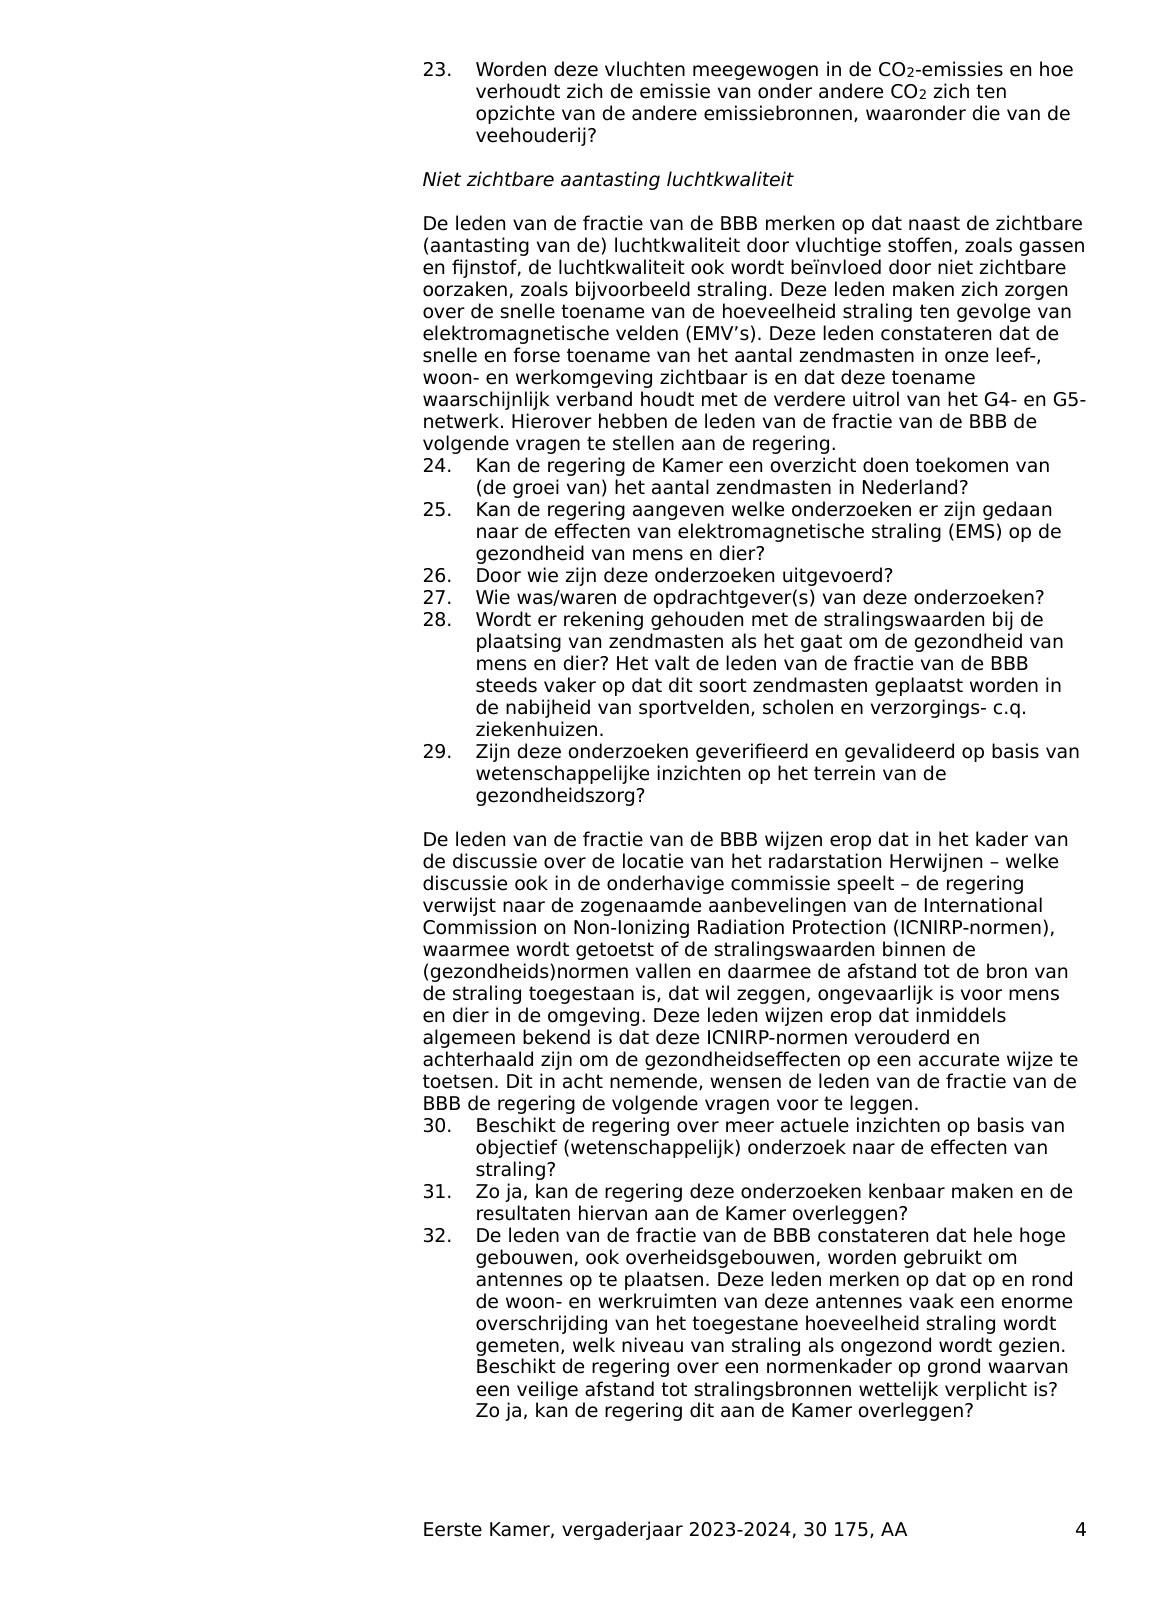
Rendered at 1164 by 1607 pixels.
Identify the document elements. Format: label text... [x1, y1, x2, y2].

text 23. Worden deze vluchten meegewogen in de CO2-emissies en hoe verhoudt zich de emissie van onder andere CO2 zich ten opzichte van de andere emissiebronnen, waaronder die van de veehouderij? [422, 59, 1087, 147]
text 32. De leden van de fractie van de BBB constateren dat hele hoge gebouwen, ook overheidsgebouwen, worden gebruikt om antennes op te plaatsen. Deze leden merken op dat op en rond de woon- en werkruimten van deze antennes vaak een enorme overschrijding van het toegestane hoeveelheid straling wordt gemeten, welk niveau van straling als ongezond wordt gezien. Beschikt de regering over een normenkader op grond waarvan een veilige afstand tot stralingsbronnen wettelijk verplicht is? Zo ja, kan de regering dit aan de Kamer overleggen? [422, 1224, 1087, 1422]
text 28. Wordt er rekening gehouden met de stralingswaarden bij de plaatsing van zendmasten als het gaat om de gezondheid van mens en dier? Het valt de leden van de fractie van de BBB steeds vaker op dat dit soort zendmasten geplaatst worden in de nabijheid van sportvelden, scholen en verzorgings- c.q. ziekenhuizen. [422, 609, 1087, 741]
text 27. Wie was/waren de opdrachtgever(s) van deze onderzoeken? [422, 587, 1087, 609]
text De leden van de fractie van de BBB wijzen erop dat in het kader van de discussie over de locatie van het radarstation Herwijnen – welke discussie ook in de onderhavige commissie speelt – de regering verwijst naar de zogenaamde aanbevelingen van de International Commission on Non-Ionizing Radiation Protection (ICNIRP-normen), waarmee wordt getoetst of de stralingswaarden binnen de (gezondheids)normen vallen en daarmee de afstand tot de bron van de straling toegestaan is, dat wil zeggen, ongevaarlijk is voor mens en dier in de omgeving. Deze leden wijzen erop dat inmiddels algemeen bekend is dat deze ICNIRP-normen verouderd en achterhaald zijn om de gezondheidseffecten op een accurate wijze te toetsen. Dit in acht nemende, wensen de leden van de fractie van de BBB de regering de volgende vragen voor te leggen. [422, 829, 1087, 1115]
text De leden van de fractie van de BBB merken op dat naast de zichtbare (aantasting van de) luchtkwaliteit door vluchtige stoffen, zoals gassen en fijnstof, de luchtkwaliteit ook wordt beïnvloed door niet zichtbare oorzaken, zoals bijvoorbeeld straling. Deze leden maken zich zorgen over de snelle toename van de hoeveelheid straling ten gevolge van elektromagnetische velden (EMV’s). Deze leden constateren dat de snelle en forse toename van het aantal zendmasten in onze leef-, woon- en werkomgeving zichtbaar is en dat deze toename waarschijnlijk verband houdt met de verdere uitrol van het G4- en G5-netwerk. Hierover hebben de leden van de fractie van de BBB de volgende vragen te stellen aan de regering. [422, 213, 1087, 455]
text 29. Zijn deze onderzoeken geverifieerd en gevalideerd op basis van wetenschappelijke inzichten op het terrein van de gezondheidszorg? [422, 741, 1087, 807]
text 24. Kan de regering de Kamer een overzicht doen toekomen van (de groei van) het aantal zendmasten in Nederland? [422, 455, 1087, 499]
text 25. Kan de regering aangeven welke onderzoeken er zijn gedaan naar de effecten van elektromagnetische straling (EMS) op de gezondheid van mens en dier? [422, 499, 1087, 565]
subtitle Niet zichtbare aantasting luchtkwaliteit [422, 169, 1087, 191]
text 26. Door wie zijn deze onderzoeken uitgevoerd? [422, 565, 1087, 587]
text 30. Beschikt de regering over meer actuele inzichten op basis van objectief (wetenschappelijk) onderzoek naar de effecten van straling? [422, 1115, 1087, 1181]
text 31. Zo ja, kan de regering deze onderzoeken kenbaar maken en de resultaten hiervan aan de Kamer overleggen? [422, 1181, 1087, 1224]
